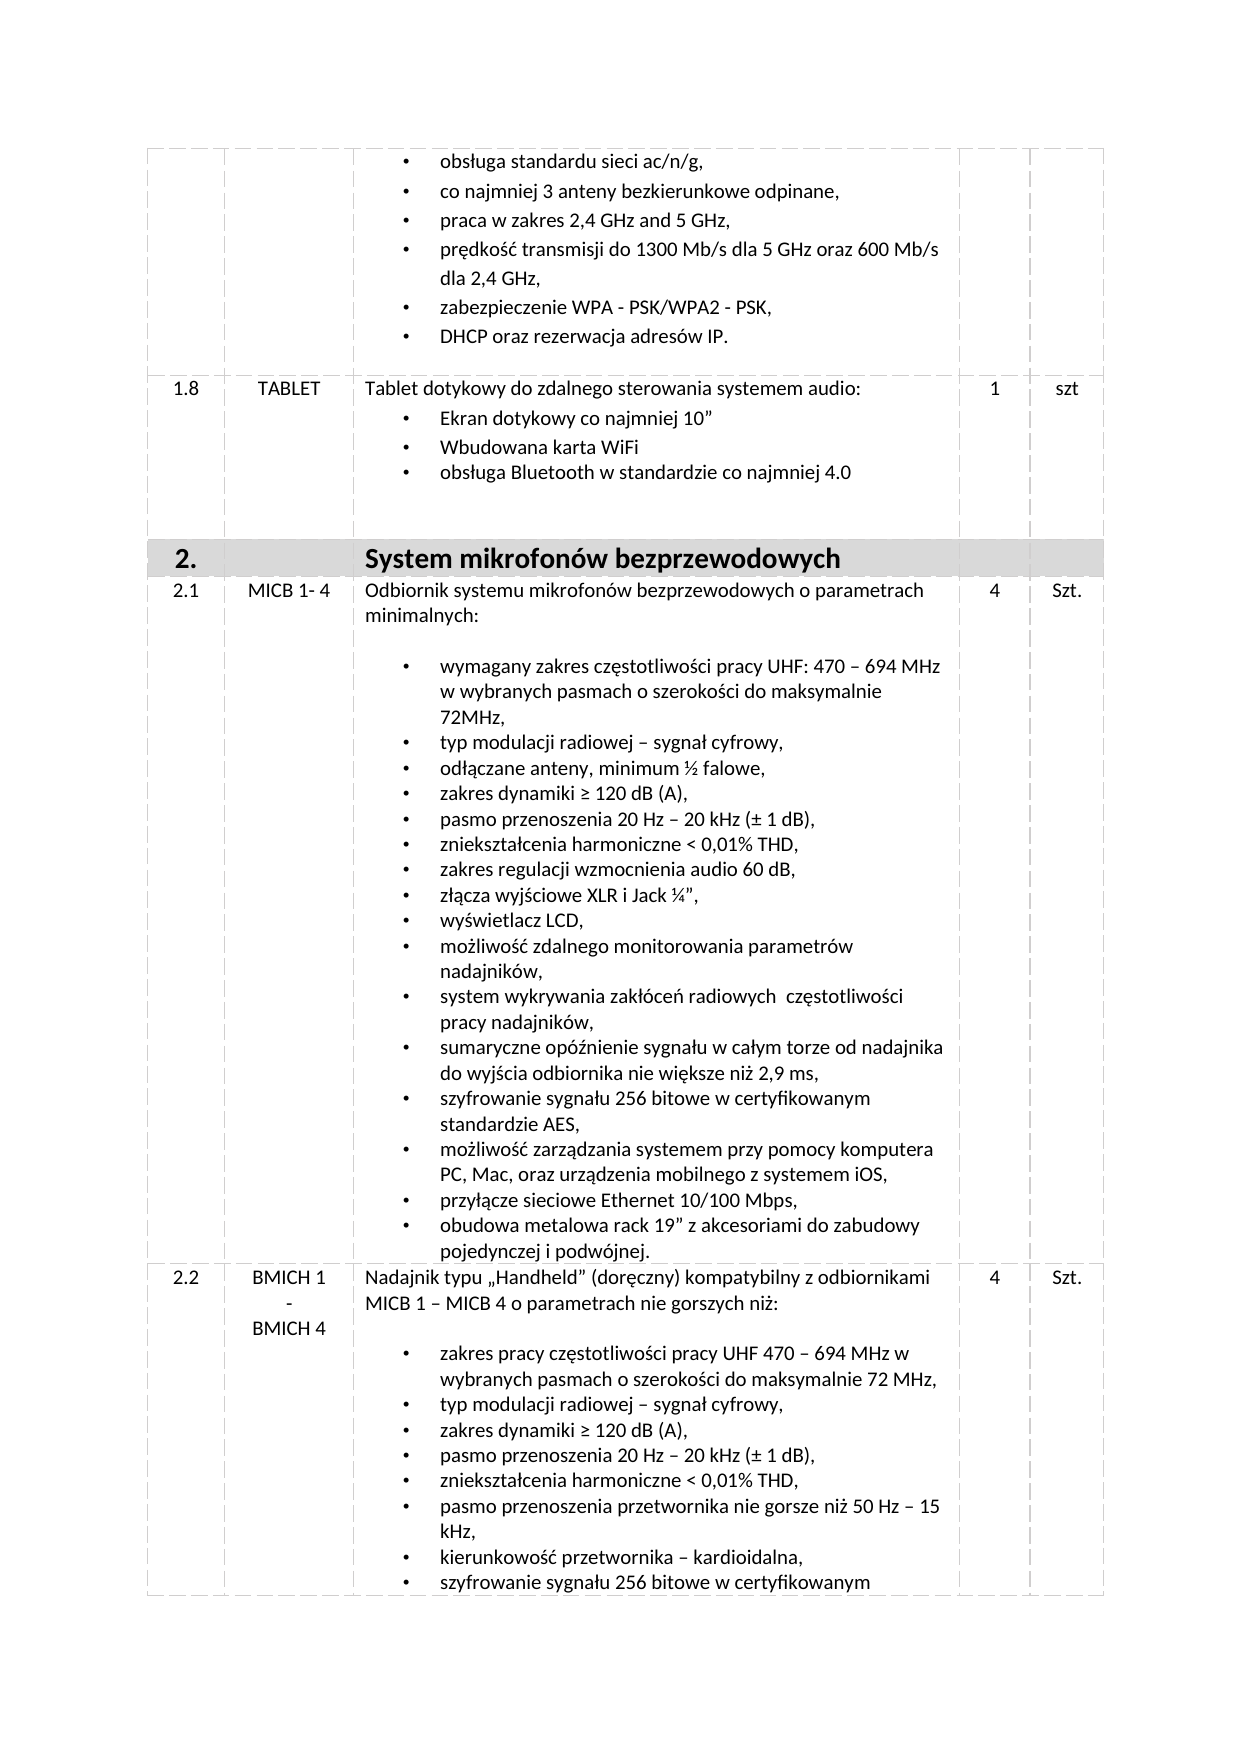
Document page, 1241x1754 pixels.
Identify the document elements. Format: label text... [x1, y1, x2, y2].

table_cell 2.1 [148, 576, 224, 1263]
table_cell Szt. [1030, 1263, 1104, 1595]
table_cell [224, 148, 354, 374]
table_cell 2. [148, 539, 224, 576]
table_cell [959, 539, 1030, 576]
table_cell [148, 148, 224, 374]
table_cell [959, 148, 1030, 374]
table_cell 4 [959, 1263, 1030, 1595]
table_cell Tablet dotykowy do zdalnego sterowania systemem audio: Ekran dotykowy co najmniej 10” Wbudowana karta WiFi obsługa Bluetooth w standardzie co najmniej 4.0 [354, 375, 959, 539]
table_cell [1030, 539, 1104, 576]
table_cell 4 [959, 576, 1030, 1263]
table_cell 1 [959, 375, 1030, 539]
table_cell 1.8 [148, 375, 224, 539]
table_cell Nadajnik typu „Handheld” (doręczny) kompatybilny z odbiornikami MICB 1 – MICB 4 o parametrach nie gorszych niż: zakres pracy częstotliwości pracy UHF 470 – 694 MHz w wybranych pasmach o szerokości do maksymalnie 72 MHz, typ modulacji radiowej – sygnał cyfrowy, zakres dynamiki ≥ 120 dB (A), pasmo przenoszenia 20 Hz – 20 kHz (± 1 dB), zniekształcenia harmoniczne < 0,01% THD, pasmo przenoszenia przetwornika nie gorsze niż 50 Hz – 15 kHz, kierunkowość przetwornika – kardioidalna, szyfrowanie sygnału 256 bitowe w certyfikowanym [354, 1263, 959, 1595]
table_cell BMICH 1 - BMICH 4 [224, 1263, 354, 1595]
table_cell [1030, 148, 1104, 374]
table_cell 2.2 [148, 1263, 224, 1595]
table_cell System mikrofonów bezprzewodowych [354, 539, 959, 576]
table_cell Odbiornik systemu mikrofonów bezprzewodowych o parametrach minimalnych: wymagany zakres częstotliwości pracy UHF: 470 – 694 MHz w wybranych pasmach o szerokości do maksymalnie 72MHz, typ modulacji radiowej – sygnał cyfrowy, odłączane anteny, minimum ½ falowe, zakres dynamiki ≥ 120 dB (A), pasmo przenoszenia 20 Hz – 20 kHz (± 1 dB), zniekształcenia harmoniczne < 0,01% THD, zakres regulacji wzmocnienia audio 60 dB, złącza wyjściowe XLR i Jack ¼”, wyświetlacz LCD, możliwość zdalnego monitorowania parametrów nadajników, system wykrywania zakłóceń radiowych częstotliwości pracy nadajników, sumaryczne opóźnienie sygnału w całym torze od nadajnika do wyjścia odbiornika nie większe niż 2,9 ms, szyfrowanie sygnału 256 bitowe w certyfikowanym standardzie AES, możliwość zarządzania systemem przy pomocy komputera PC, Mac, oraz urządzenia mobilnego z systemem iOS, przyłącze sieciowe Ethernet 10/100 Mbps, obudowa metalowa rack 19” z akcesoriami do zabudowy pojedynczej i podwójnej. [354, 576, 959, 1263]
table_cell szt [1030, 375, 1104, 539]
table_cell MICB 1- 4 [224, 576, 354, 1263]
table_cell TABLET [224, 375, 354, 539]
table_cell Szt. [1030, 576, 1104, 1263]
table_cell [224, 539, 354, 576]
table_cell Urządzenie sieciowe, bezprzewodowe Wi-fi o parametrach minimalnych: co najmniej 4 porty LAN 1 Gb, wyłącznik sieci bezprzewodowej, obsługa standardu sieci ac/n/g, co najmniej 3 anteny bezkierunkowe odpinane, praca w zakres 2,4 GHz and 5 GHz, prędkość transmisji do 1300 Mb/s dla 5 GHz oraz 600 Mb/s dla 2,4 GHz, zabezpieczenie WPA - PSK/WPA2 - PSK, DHCP oraz rezerwacja adresów IP. [354, 148, 959, 374]
